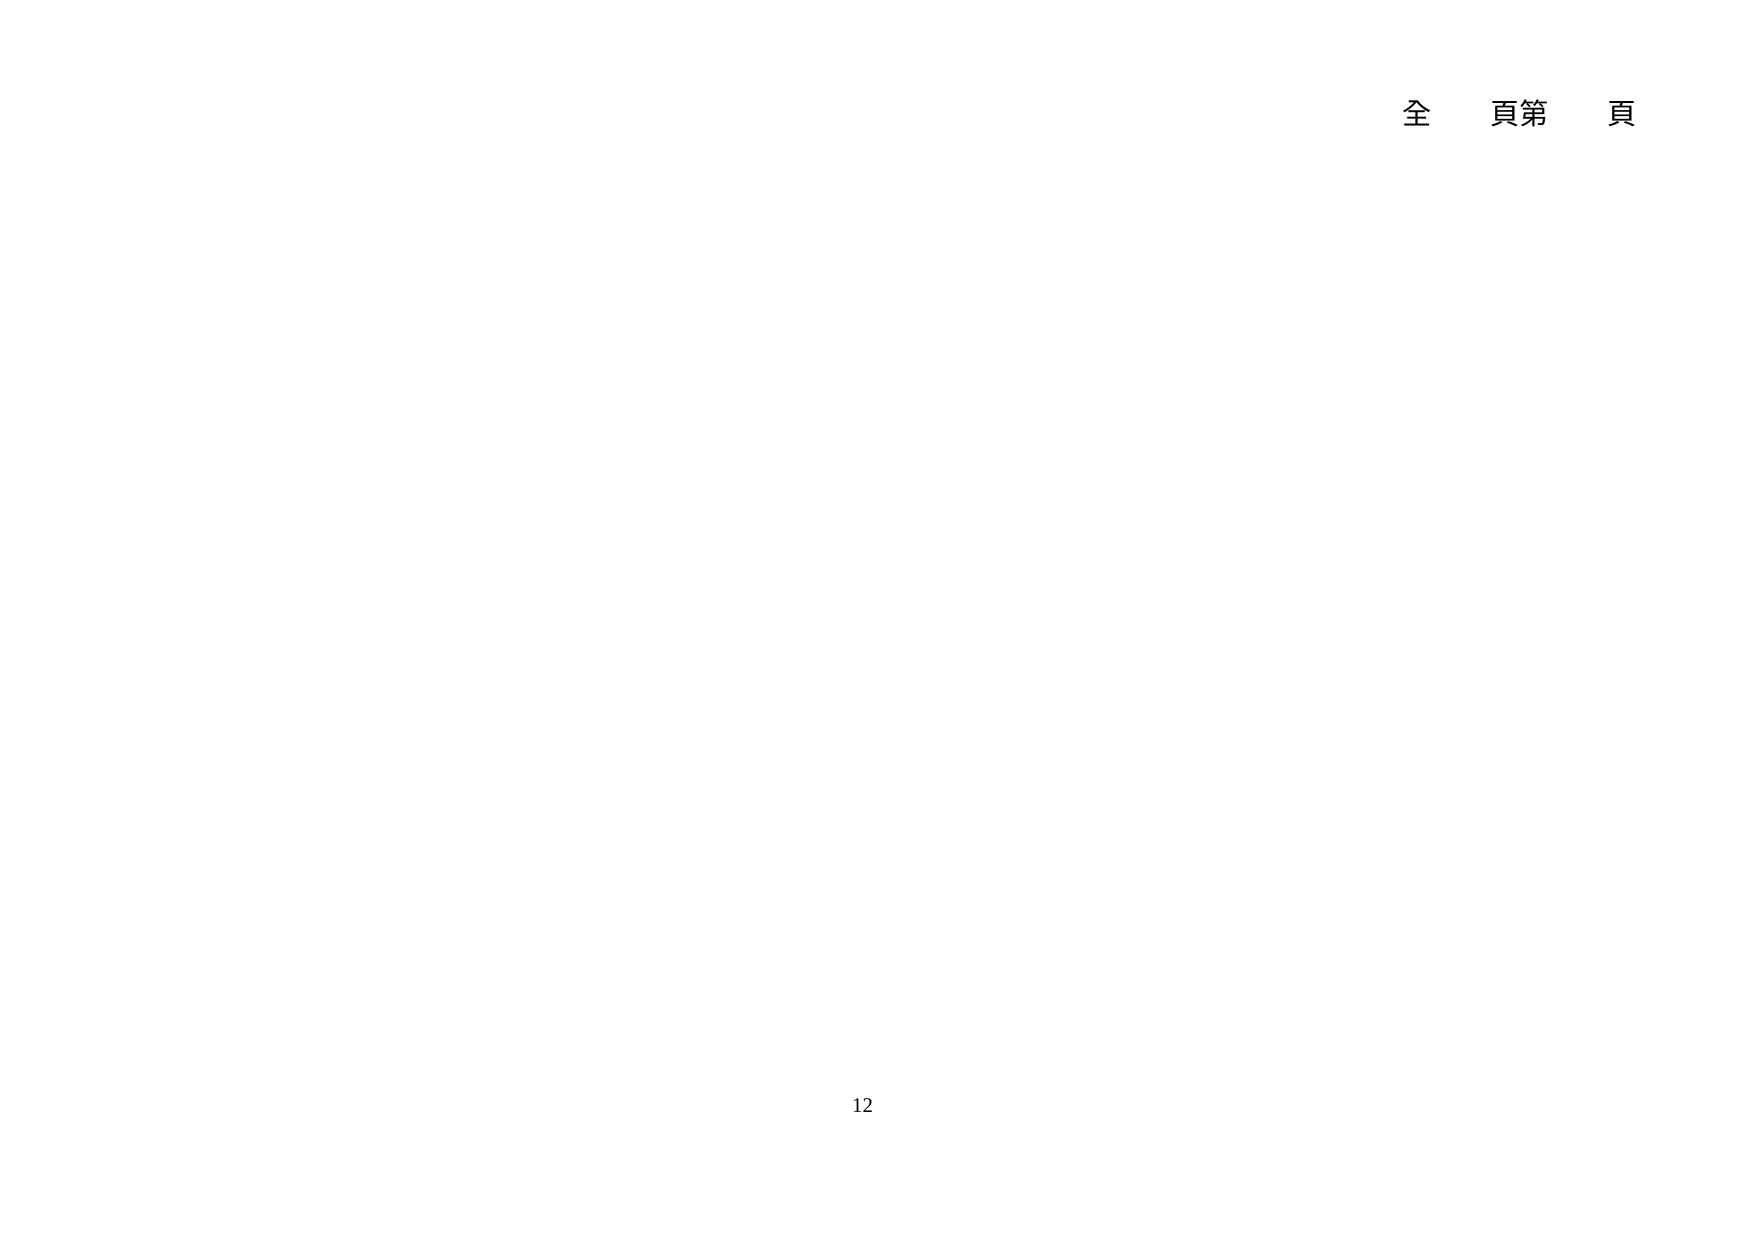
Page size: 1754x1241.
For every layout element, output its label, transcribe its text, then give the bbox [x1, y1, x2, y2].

text 全 頁第 頁 [89, 91, 1636, 133]
